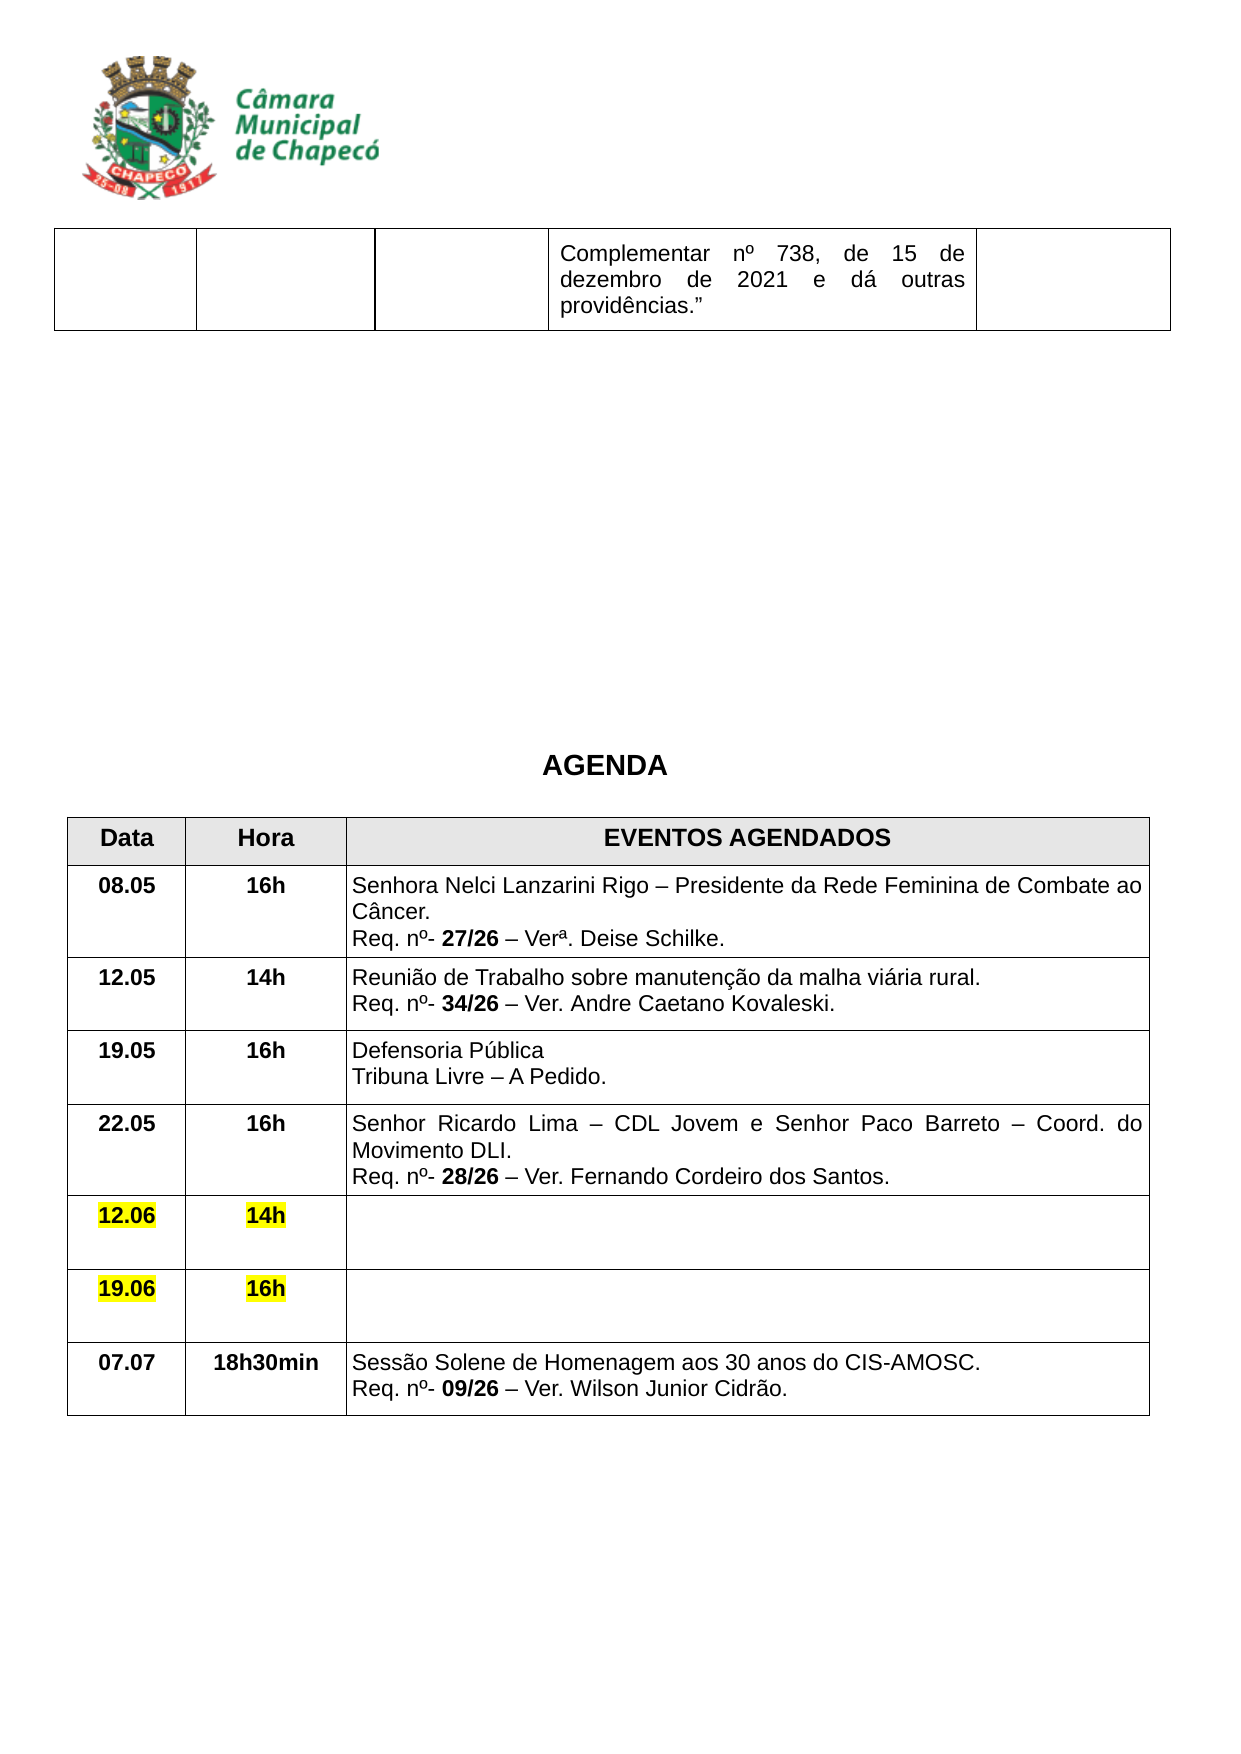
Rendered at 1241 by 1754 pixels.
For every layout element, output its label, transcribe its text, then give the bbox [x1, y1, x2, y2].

table_cell 14h [186, 1196, 346, 1268]
table_cell 08.05 [68, 866, 185, 957]
table_cell [347, 1196, 1149, 1268]
table_cell 14h [186, 958, 346, 1030]
table_cell 22.05 [68, 1105, 185, 1195]
table_cell 19.05 [68, 1031, 185, 1103]
table_cell Sessão Solene de Homenagem aos 30 anos do CIS-AMOSC. Req. nº- 09/26 – Ver. Wilson Junior Cidrão. [347, 1343, 1149, 1415]
table_cell 07.07 [68, 1343, 185, 1415]
table_cell [197, 229, 374, 330]
table_cell Complementar nº 738, de 15 de dezembro de 2021 e dá outras providências.” [549, 229, 976, 330]
picture [81, 56, 379, 200]
table_header Hora [186, 818, 346, 865]
table_cell [977, 229, 1170, 330]
table_cell [347, 1270, 1149, 1342]
table_cell Reunião de Trabalho sobre manutenção da malha viária rural. Req. nº- 34/26 – Ver. Andre Caetano Kovaleski. [347, 958, 1149, 1030]
table_cell 18h30min [186, 1343, 346, 1415]
table_cell 16h [186, 1270, 346, 1342]
table_cell Senhora Nelci Lanzarini Rigo – Presidente da Rede Feminina de Combate ao Câncer. Req. nº- 27/26 – Verª. Deise Schilke. [347, 866, 1149, 957]
table_cell Defensoria Pública Tribuna Livre – A Pedido. [347, 1031, 1149, 1103]
table_cell 12.05 [68, 958, 185, 1030]
text AGENDA [65, 748, 1145, 782]
table_cell [55, 229, 196, 330]
table_cell 19.06 [68, 1270, 185, 1342]
table_header EVENTOS AGENDADOS [347, 818, 1149, 865]
table_cell Senhor Ricardo Lima – CDL Jovem e Senhor Paco Barreto – Coord. do Movimento DLI. Req. nº- 28/26 – Ver. Fernando Cordeiro dos Santos. [347, 1105, 1149, 1195]
table_cell 16h [186, 1105, 346, 1195]
table_header Data [68, 818, 185, 865]
table_cell [376, 229, 548, 330]
table_cell 16h [186, 1031, 346, 1103]
table_cell 12.06 [68, 1196, 185, 1268]
table_cell 16h [186, 866, 346, 957]
